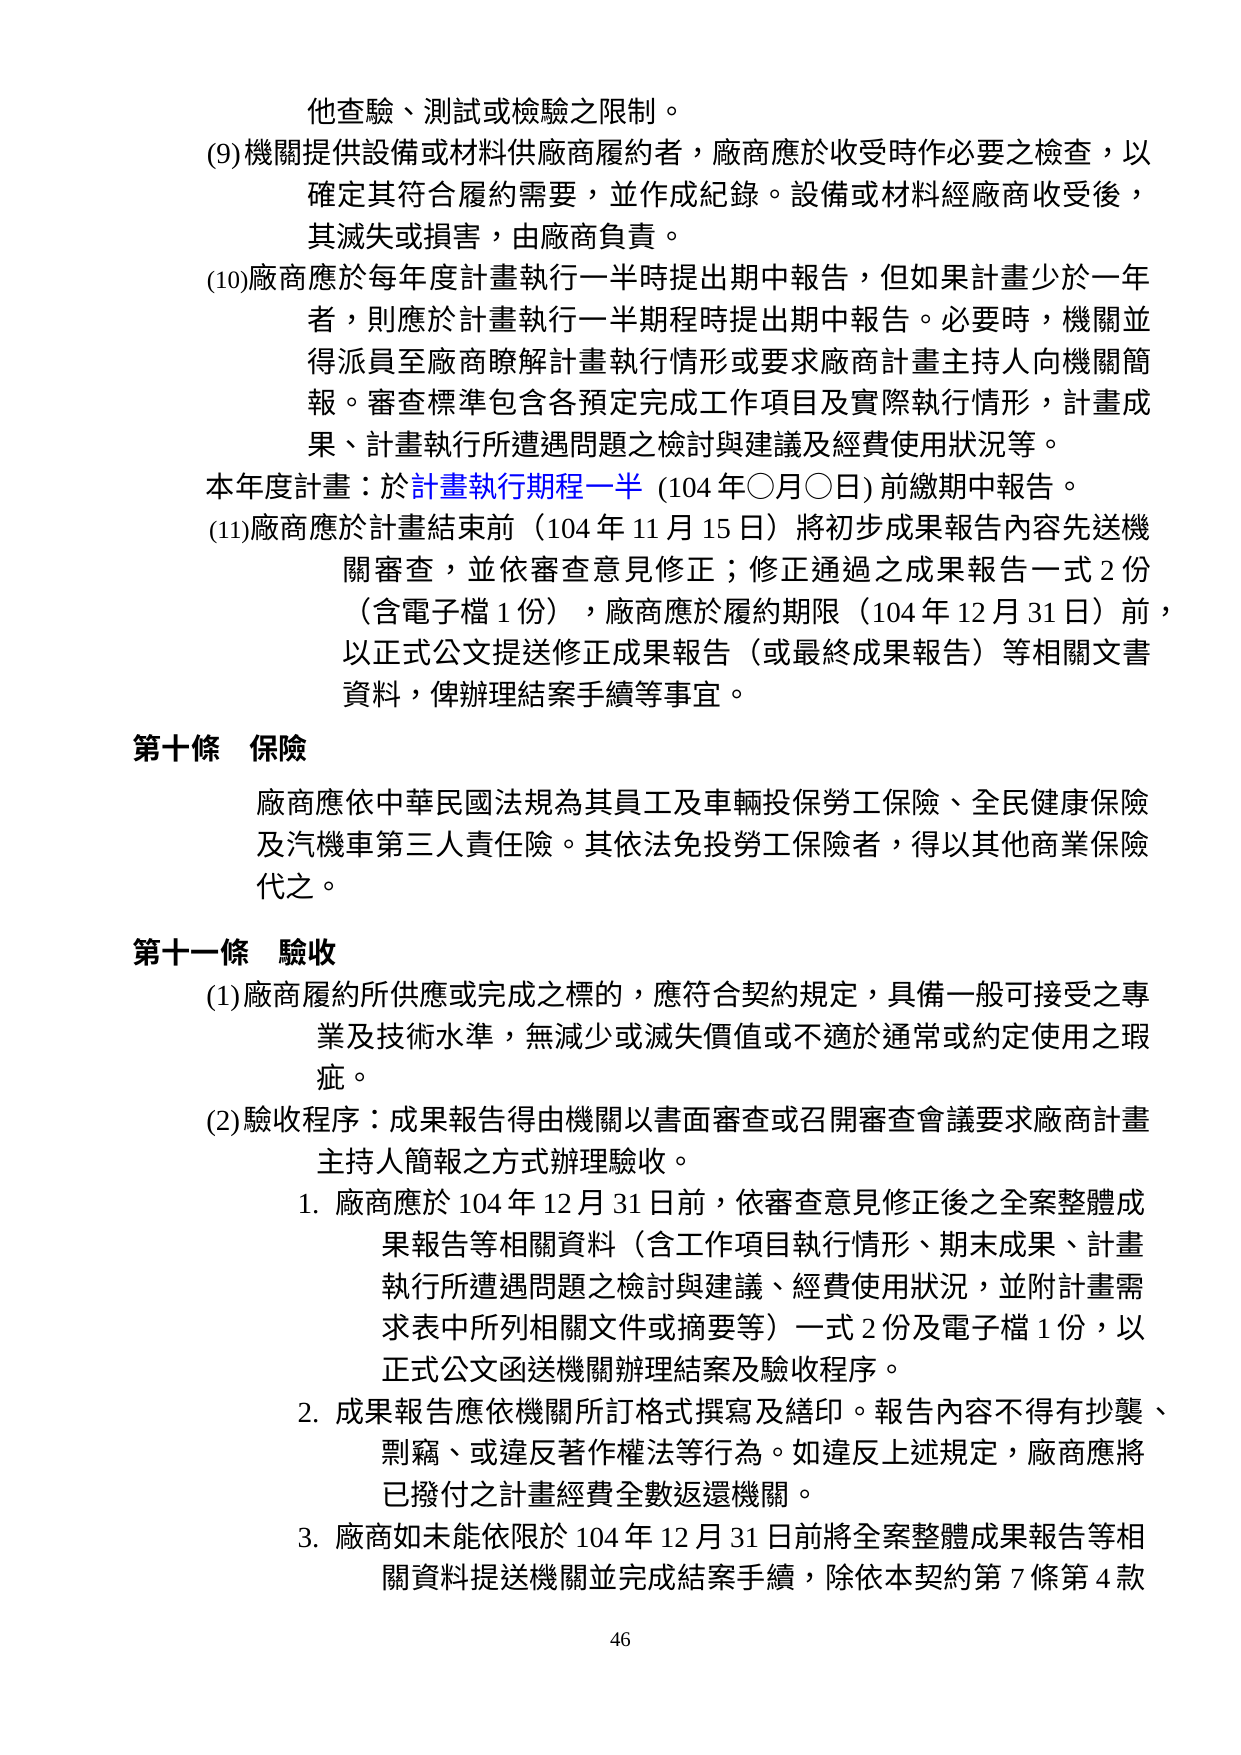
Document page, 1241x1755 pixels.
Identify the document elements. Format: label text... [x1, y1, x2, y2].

list 他查驗、測試或檢驗之限制。 [207, 89, 1152, 130]
text 第十一條 驗收 [132, 930, 1152, 972]
list 機關提供設備或材料供廠商履約者，廠商應於收受時作必要之檢查，以確定其符合履約需要，並作成紀錄。設備或材料經廠商收受後，其滅失或損害，由廠商負責。 [207, 130, 1152, 255]
list 驗收程序：成果報告得由機關以書面審查或召開審查會議要求廠商計畫主持人簡報之方式辦理驗收。 [206, 1097, 1152, 1180]
list 廠商應於104年12月31日前，依審查意見修正後之全案整體成果報告等相關資料（含工作項目執行情形、期末成果、計畫執行所遭遇問題之檢討與建議、經費使用狀況，並附計畫需求表中所列相關文件或摘要等）一式2份及電子檔1份，以正式公文函送機關辦理結案及驗收程序。 [297, 1180, 1146, 1389]
text 本年度計畫：於計畫執行期程一半 (104年○月○日) 前繳期中報告。 [206, 464, 1152, 505]
list 廠商如未能依限於104年12月31日前將全案整體成果報告等相關資料提送機關並完成結案手續，除依本契約第7條第4款已獲機關書面同意延期者外，從各年成果報告繳交到期日起，每逾期一日(以送達機關日為憑)，廠商應繳交該年委託經費總額千分之一之違約金。其總數額不超過計畫經費之百分之二十，如逾期兩個月仍未提送者，視為不能履行契約，應將已撥付之計畫經費全數返還機關。若因可歸責廠商之因素致終止契約或解除契約時，依政府採購法第101條處理。 [297, 1514, 1146, 1597]
list 廠商履約所供應或完成之標的，應符合契約規定，具備一般可接受之專業及技術水準，無減少或滅失價值或不適於通常或約定使用之瑕疵。 [206, 972, 1152, 1097]
list 成果報告應依機關所訂格式撰寫及繕印。報告內容不得有抄襲、剽竊、或違反著作權法等行為。如違反上述規定，廠商應將已撥付之計畫經費全數返還機關。 [297, 1389, 1146, 1514]
text 第十條 保險 [89, 726, 1152, 768]
list 廠商應於計畫結束前（104年11月15日）將初步成果報告內容先送機關審查，並依審查意見修正；修正通過之成果報告一式2份（含電子檔1份），廠商應於履約期限（104年12月31日）前，以正式公文提送修正成果報告（或最終成果報告）等相關文書資料，俾辦理結案手續等事宜。 [209, 505, 1152, 714]
list 廠商應於每年度計畫執行一半時提出期中報告，但如果計畫少於一年者，則應於計畫執行一半期程時提出期中報告。必要時，機關並得派員至廠商瞭解計畫執行情形或要求廠商計畫主持人向機關簡報。審查標準包含各預定完成工作項目及實際執行情形，計畫成果、計畫執行所遭遇問題之檢討與建議及經費使用狀況等。 [207, 255, 1152, 464]
text 廠商應依中華民國法規為其員工及車輛投保勞工保險、全民健康保險及汽機車第三人責任險。其依法免投勞工保險者，得以其他商業保險代之。 [256, 780, 1152, 905]
